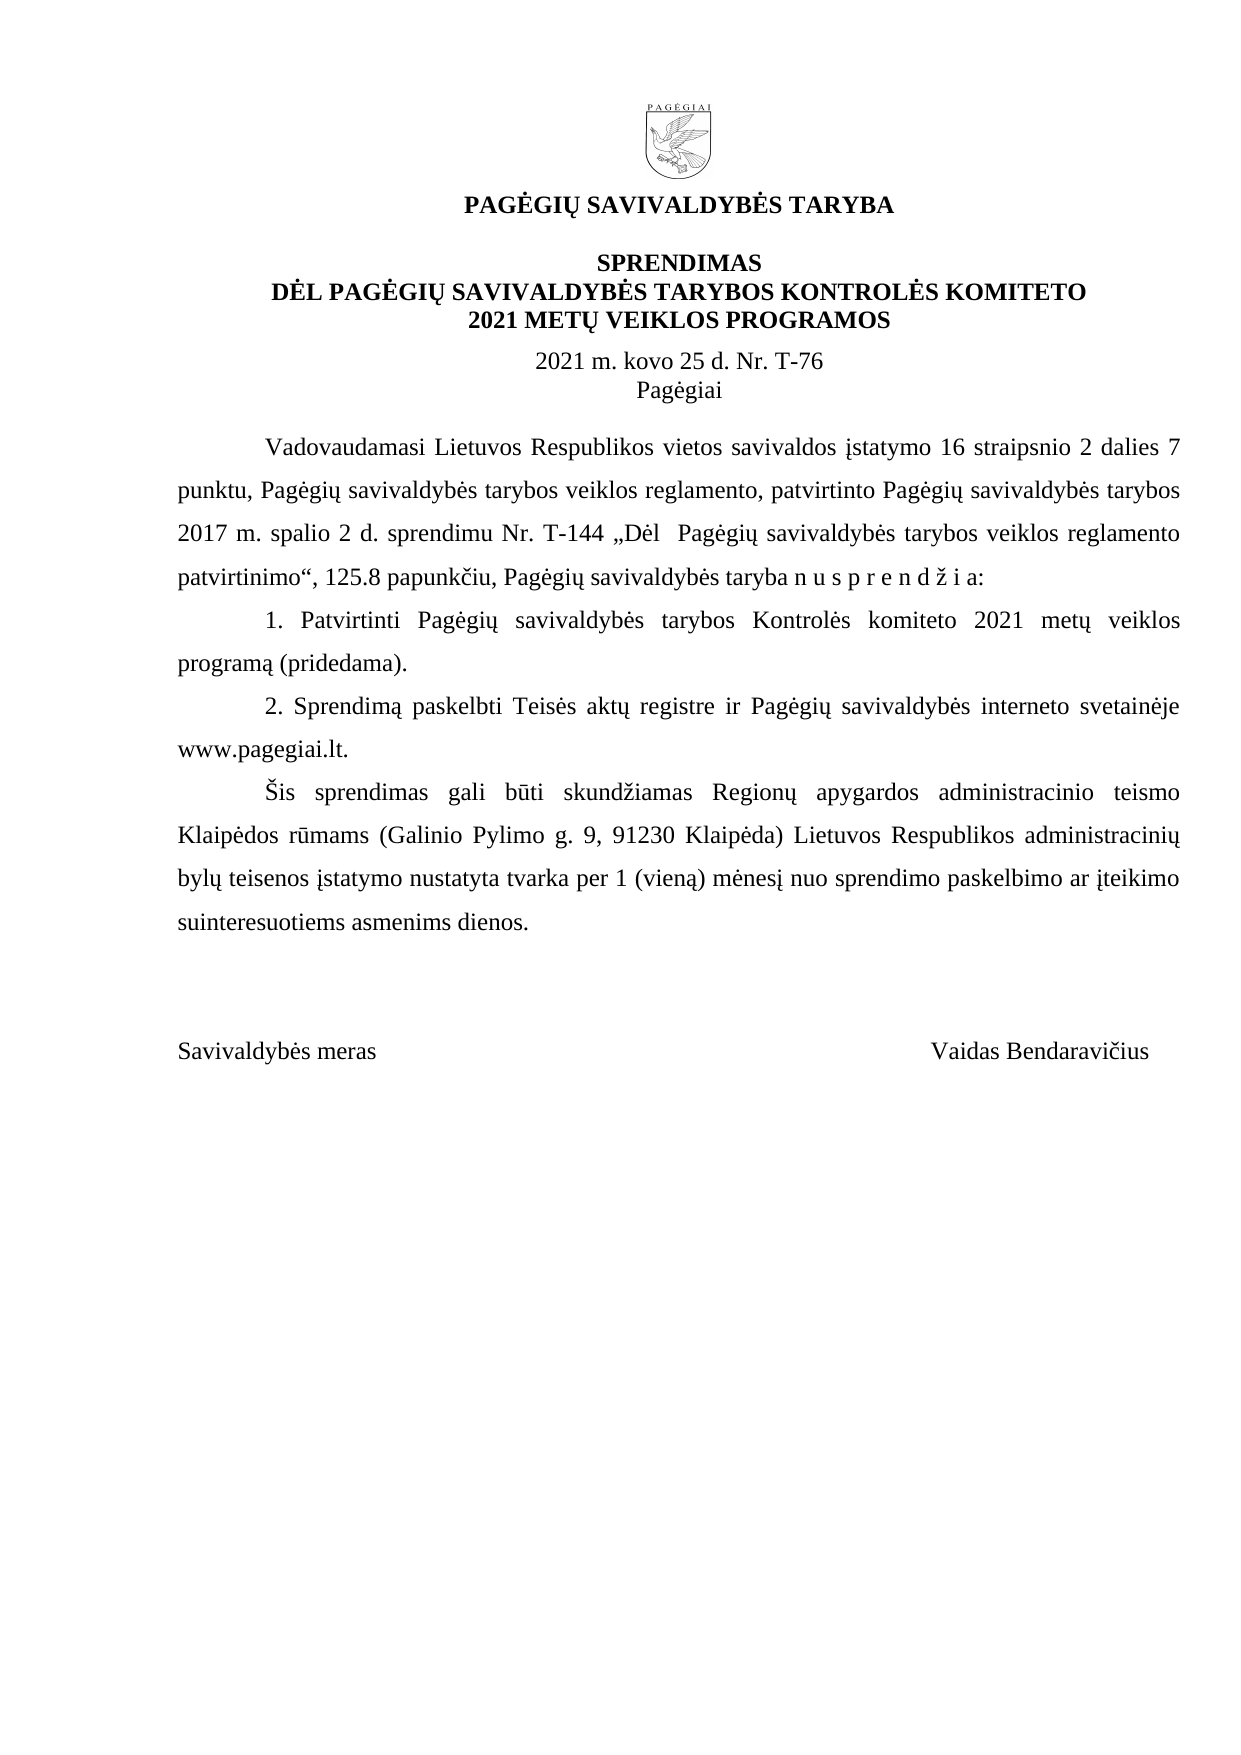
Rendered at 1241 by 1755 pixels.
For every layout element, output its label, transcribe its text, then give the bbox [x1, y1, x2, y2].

text 2. Sprendimą paskelbti Teisės aktų registre ir Pagėgių savivaldybės interneto svetainėje www.pagegiai.lt. [177, 691, 1181, 763]
text dėl pagėgių savivaldybės TARYBOS KONTROLĖS KOMITETO [177, 277, 1181, 305]
text 2021 m. kovo 25 d. Nr. T-76 [177, 346, 1181, 375]
text sprendimas [177, 248, 1181, 277]
text Šis sprendimas gali būti skundžiamas Regionų apygardos administracinio teismo Klaipėdos rūmams (Galinio Pylimo g. 9, 91230 Klaipėda) Lietuvos Respublikos administracinių bylų teisenos įstatymo nustatyta tvarka per 1 (vieną) mėnesį nuo sprendimo paskelbimo ar įteikimo suinteresuotiems asmenims dienos. [177, 777, 1181, 935]
text Savivaldybės meras Vaidas Bendaravičius [177, 1036, 1181, 1065]
text Pagėgių savivaldybės taryba [177, 190, 1181, 219]
text 2021 METŲ VEIKLOS PROGRAMOS [177, 305, 1181, 334]
text Pagėgiai [177, 375, 1181, 403]
text 1. Patvirtinti Pagėgių savivaldybės tarybos Kontrolės komiteto 2021 metų veiklos programą (pridedama). [177, 605, 1181, 677]
text Vadovaudamasi Lietuvos Respublikos vietos savivaldos įstatymo 16 straipsnio 2 dalies 7 punktu, Pagėgių savivaldybės tarybos veiklos reglamento, patvirtinto Pagėgių savivaldybės tarybos 2017 m. spalio 2 d. sprendimu Nr. T-144 „Dėl Pagėgių savivaldybės tarybos veiklos reglamento patvirtinimo“, 125.8 papunkčiu, Pagėgių savivaldybės taryba n u s p r e n d ž i a: [177, 432, 1181, 590]
